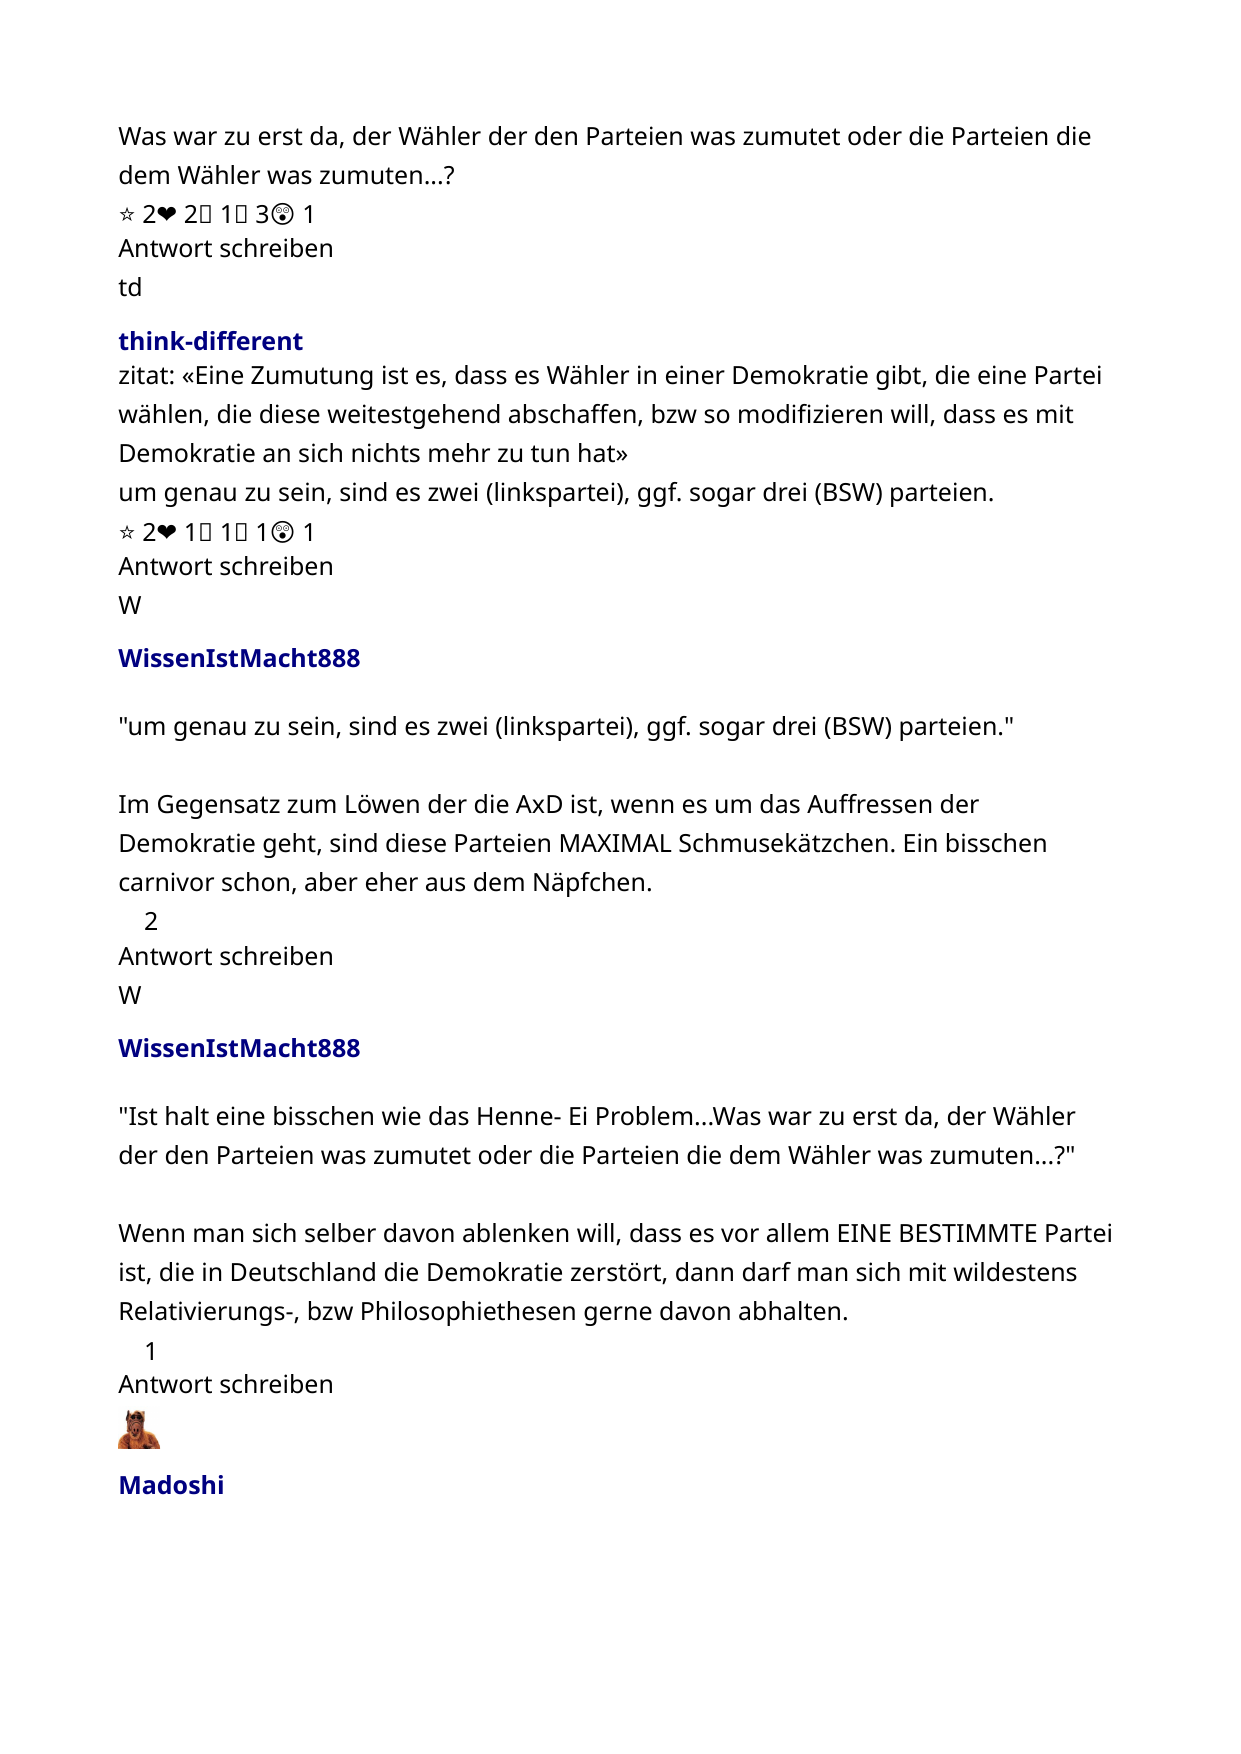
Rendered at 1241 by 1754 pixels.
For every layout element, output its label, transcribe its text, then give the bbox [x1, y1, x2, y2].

text W [118, 977, 1122, 1011]
text "um genau zu sein, sind es zwei (linkspartei), ggf. sogar drei (BSW) parteien." Im Gegensatz zum Löwen der die AxD ist, wenn es um das Auffressen der Demokratie geht, sind diese Parteien MAXIMAL Schmusekätzchen. Ein bisschen carnivor schon, aber eher aus dem Näpfchen. [118, 708, 1122, 899]
text Antwort schreiben [118, 231, 1122, 264]
text ⭐️ 2❤️ 1🙁 1🤨 1😲 1 [118, 514, 1122, 548]
text 🤨 2 [118, 904, 1122, 938]
text W [118, 587, 1122, 621]
text ⭐️ 2❤️ 2🙁 1🤨 3😲 1 [118, 196, 1122, 231]
subtitle WissenIstMacht888 [118, 1031, 1122, 1065]
text "Ist halt eine bisschen wie das Henne- Ei Problem...Was war zu erst da, der Wähler der den Parteien was zumutet oder die Parteien die dem Wähler was zumuten...?" Wenn man sich selber davon ablenken will, dass es vor allem EINE BESTIMMTE Partei ist, die in Deutschland die Demokratie zerstört, dann darf man sich mit wildestens Relativierungs-, bzw Philosophiethesen gerne davon abhalten. [118, 1098, 1122, 1328]
subtitle WissenIstMacht888 [118, 641, 1122, 675]
picture [118, 1406, 161, 1449]
subtitle think-different [118, 323, 1122, 357]
text td [118, 270, 1122, 304]
text Antwort schreiben [118, 1367, 1122, 1401]
text um genau zu sein, sind es zwei (linkspartei), ggf. sogar drei (BSW) parteien. [118, 475, 1122, 509]
text zitat: «Eine Zumutung ist es, dass es Wähler in einer Demokratie gibt, die eine Partei wählen, die diese weitestgehend abschaffen, bzw so modifizieren will, dass es mit Demokratie an sich nichts mehr zu tun hat» [118, 357, 1122, 470]
text 🤨 1 [118, 1333, 1122, 1367]
subtitle Madoshi [118, 1467, 1122, 1501]
text Antwort schreiben [118, 548, 1122, 582]
text Was war zu erst da, der Wähler der den Parteien was zumutet oder die Parteien die dem Wähler was zumuten...? [118, 118, 1122, 191]
text Antwort schreiben [118, 938, 1122, 972]
